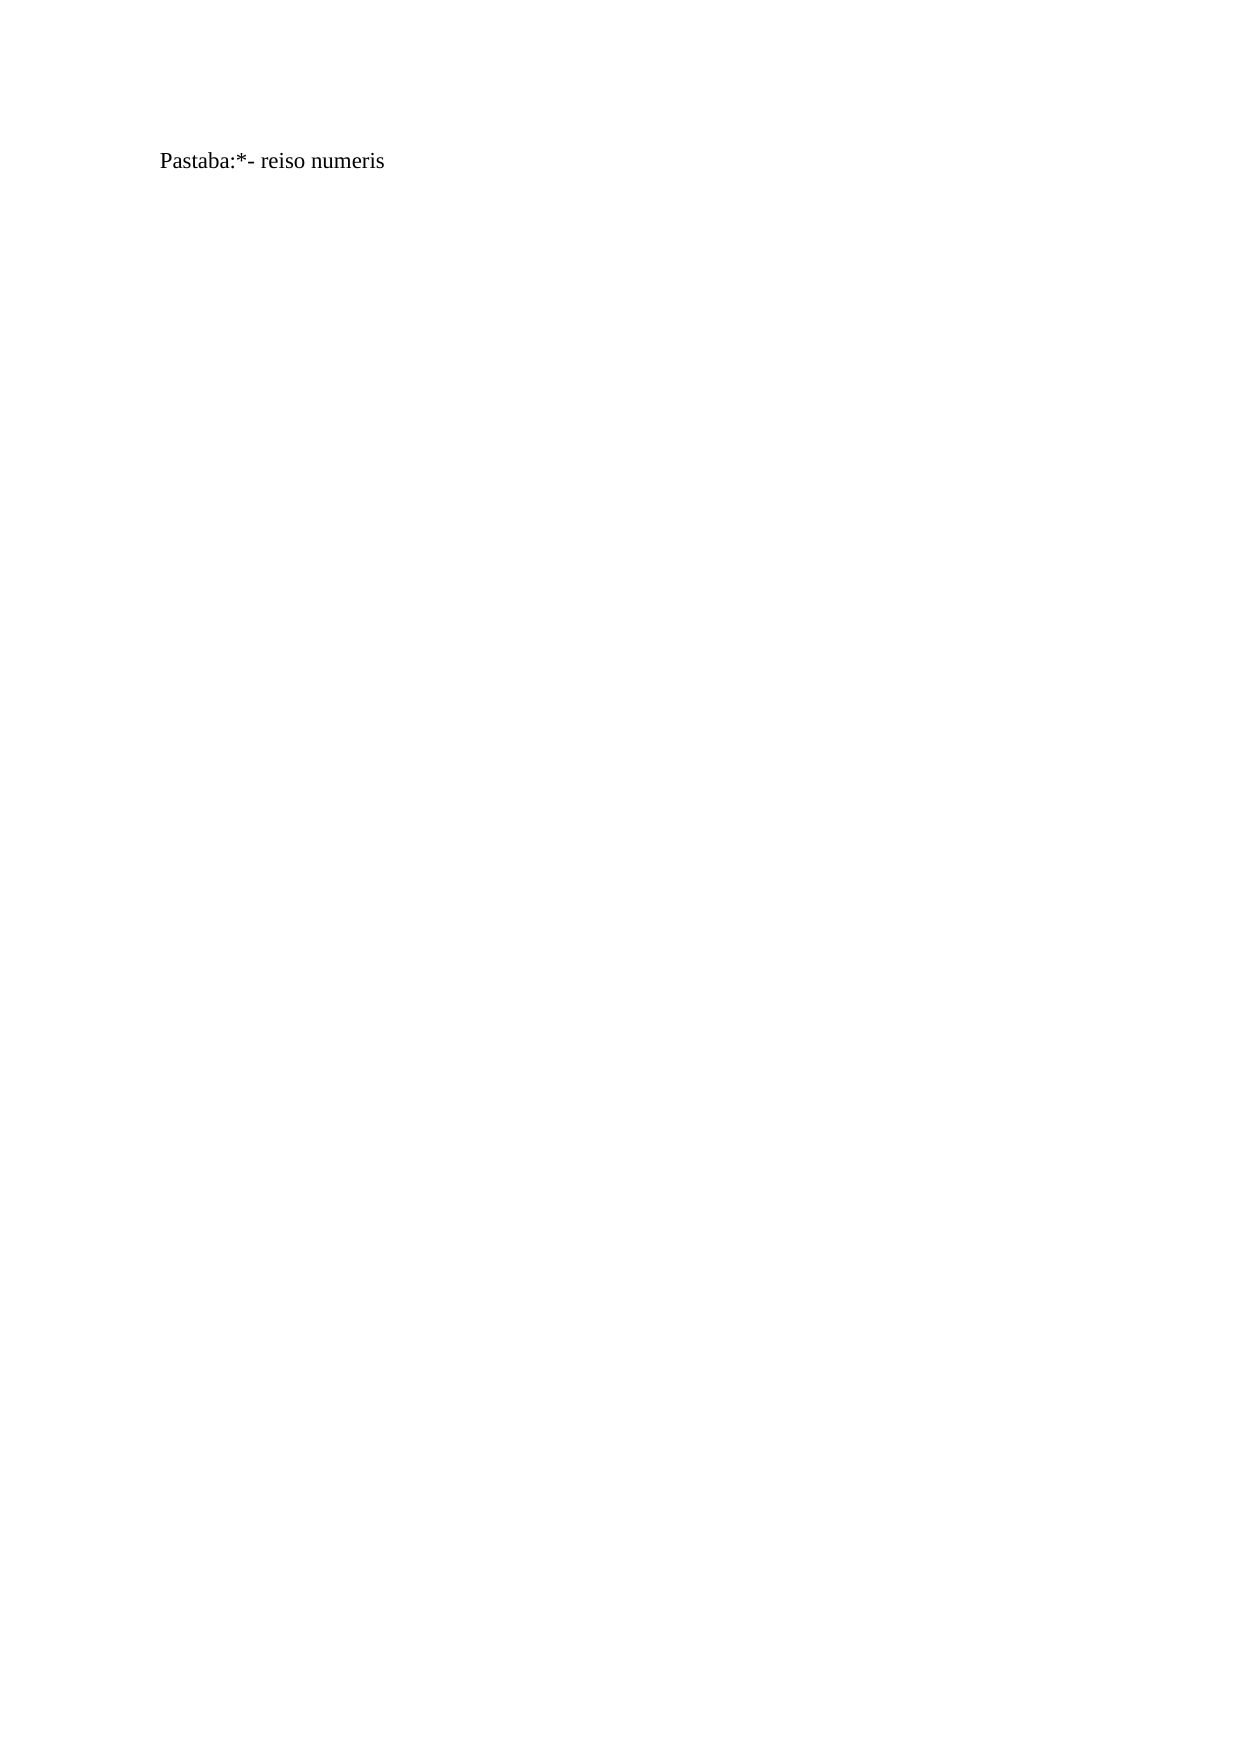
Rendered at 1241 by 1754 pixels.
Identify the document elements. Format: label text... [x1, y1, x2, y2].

text Pastaba:*- reiso numeris [159, 148, 1181, 174]
